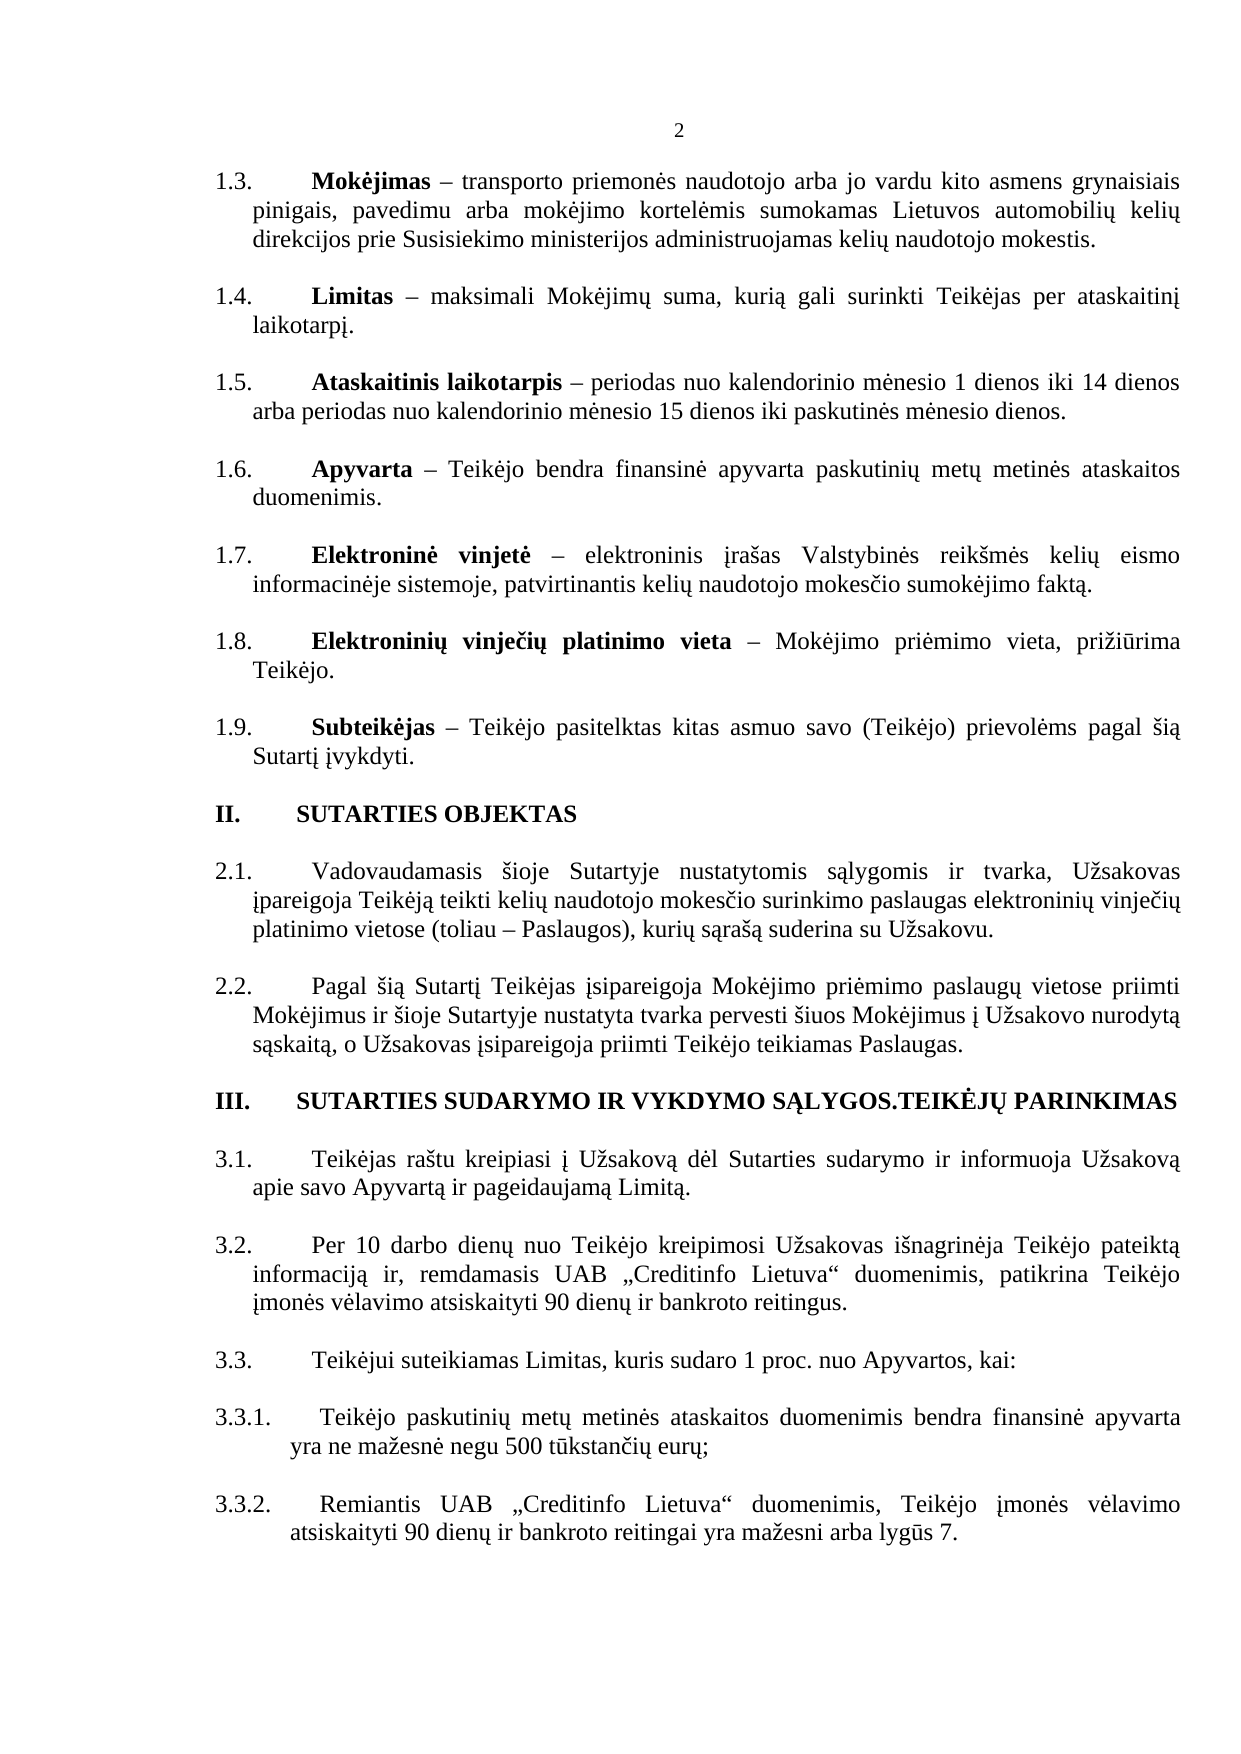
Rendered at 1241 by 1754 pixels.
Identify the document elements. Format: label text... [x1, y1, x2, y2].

text 1.8. Elektroninių vinječių platinimo vieta – Mokėjimo priėmimo vieta, prižiūrima Teikėjo. [215, 626, 1181, 684]
text 1.5. Ataskaitinis laikotarpis – periodas nuo kalendorinio mėnesio 1 dienos iki 14 dienos arba periodas nuo kalendorinio mėnesio 15 dienos iki paskutinės mėnesio dienos. [215, 367, 1181, 425]
text 2.2. Pagal šią Sutartį Teikėjas įsipareigoja Mokėjimo priėmimo paslaugų vietose priimti Mokėjimus ir šioje Sutartyje nustatyta tvarka pervesti šiuos Mokėjimus į Užsakovo nurodytą sąskaitą, o Užsakovas įsipareigoja priimti Teikėjo teikiamas Paslaugas. [215, 971, 1181, 1057]
text 3.3. Teikėjui suteikiamas Limitas, kuris sudaro 1 proc. nuo Apyvartos, kai: [215, 1345, 1181, 1374]
text 3.2. Per 10 darbo dienų nuo Teikėjo kreipimosi Užsakovas išnagrinėja Teikėjo pateiktą informaciją ir, remdamasis UAB „Creditinfo Lietuva“ duomenimis, patikrina Teikėjo įmonės vėlavimo atsiskaityti 90 dienų ir bankroto reitingus. [215, 1230, 1181, 1316]
text 1.6. Apyvarta – Teikėjo bendra finansinė apyvarta paskutinių metų metinės ataskaitos duomenimis. [215, 454, 1181, 511]
text II. SUTARTIES OBJEKTAS [215, 799, 1181, 827]
text 3.1. Teikėjas raštu kreipiasi į Užsakovą dėl Sutarties sudarymo ir informuoja Užsakovą apie savo Apyvartą ir pageidaujamą Limitą. [215, 1144, 1181, 1201]
text 1.3. Mokėjimas – transporto priemonės naudotojo arba jo vardu kito asmens grynaisiais pinigais, pavedimu arba mokėjimo kortelėmis sumokamas Lietuvos automobilių kelių direkcijos prie Susisiekimo ministerijos administruojamas kelių naudotojo mokestis. [215, 166, 1181, 252]
text 3.3.1. Teikėjo paskutinių metų metinės ataskaitos duomenimis bendra finansinė apyvarta yra ne mažesnė negu 500 tūkstančių eurų; [215, 1402, 1181, 1460]
text 1.9. Subteikėjas – Teikėjo pasitelktas kitas asmuo savo (Teikėjo) prievolėms pagal šią Sutartį įvykdyti. [215, 712, 1181, 770]
text 2.1. Vadovaudamasis šioje Sutartyje nustatytomis sąlygomis ir tvarka, Užsakovas įpareigoja Teikėją teikti kelių naudotojo mokesčio surinkimo paslaugas elektroninių vinječių platinimo vietose (toliau – Paslaugos), kurių sąrašą suderina su Užsakovu. [215, 856, 1181, 942]
text 3.3.2. Remiantis UAB „Creditinfo Lietuva“ duomenimis, Teikėjo įmonės vėlavimo atsiskaityti 90 dienų ir bankroto reitingai yra mažesni arba lygūs 7. [215, 1489, 1181, 1546]
text III. SUTARTIES SUDARYMO IR VYKDYMO SĄLYGOS.TEIKĖJŲ PARINKIMAS [215, 1086, 1181, 1115]
text 1.4. Limitas – maksimali Mokėjimų suma, kurią gali surinkti Teikėjas per ataskaitinį laikotarpį. [215, 281, 1181, 339]
text 1.7. Elektroninė vinjetė – elektroninis įrašas Valstybinės reikšmės kelių eismo informacinėje sistemoje, patvirtinantis kelių naudotojo mokesčio sumokėjimo faktą. [215, 540, 1181, 597]
